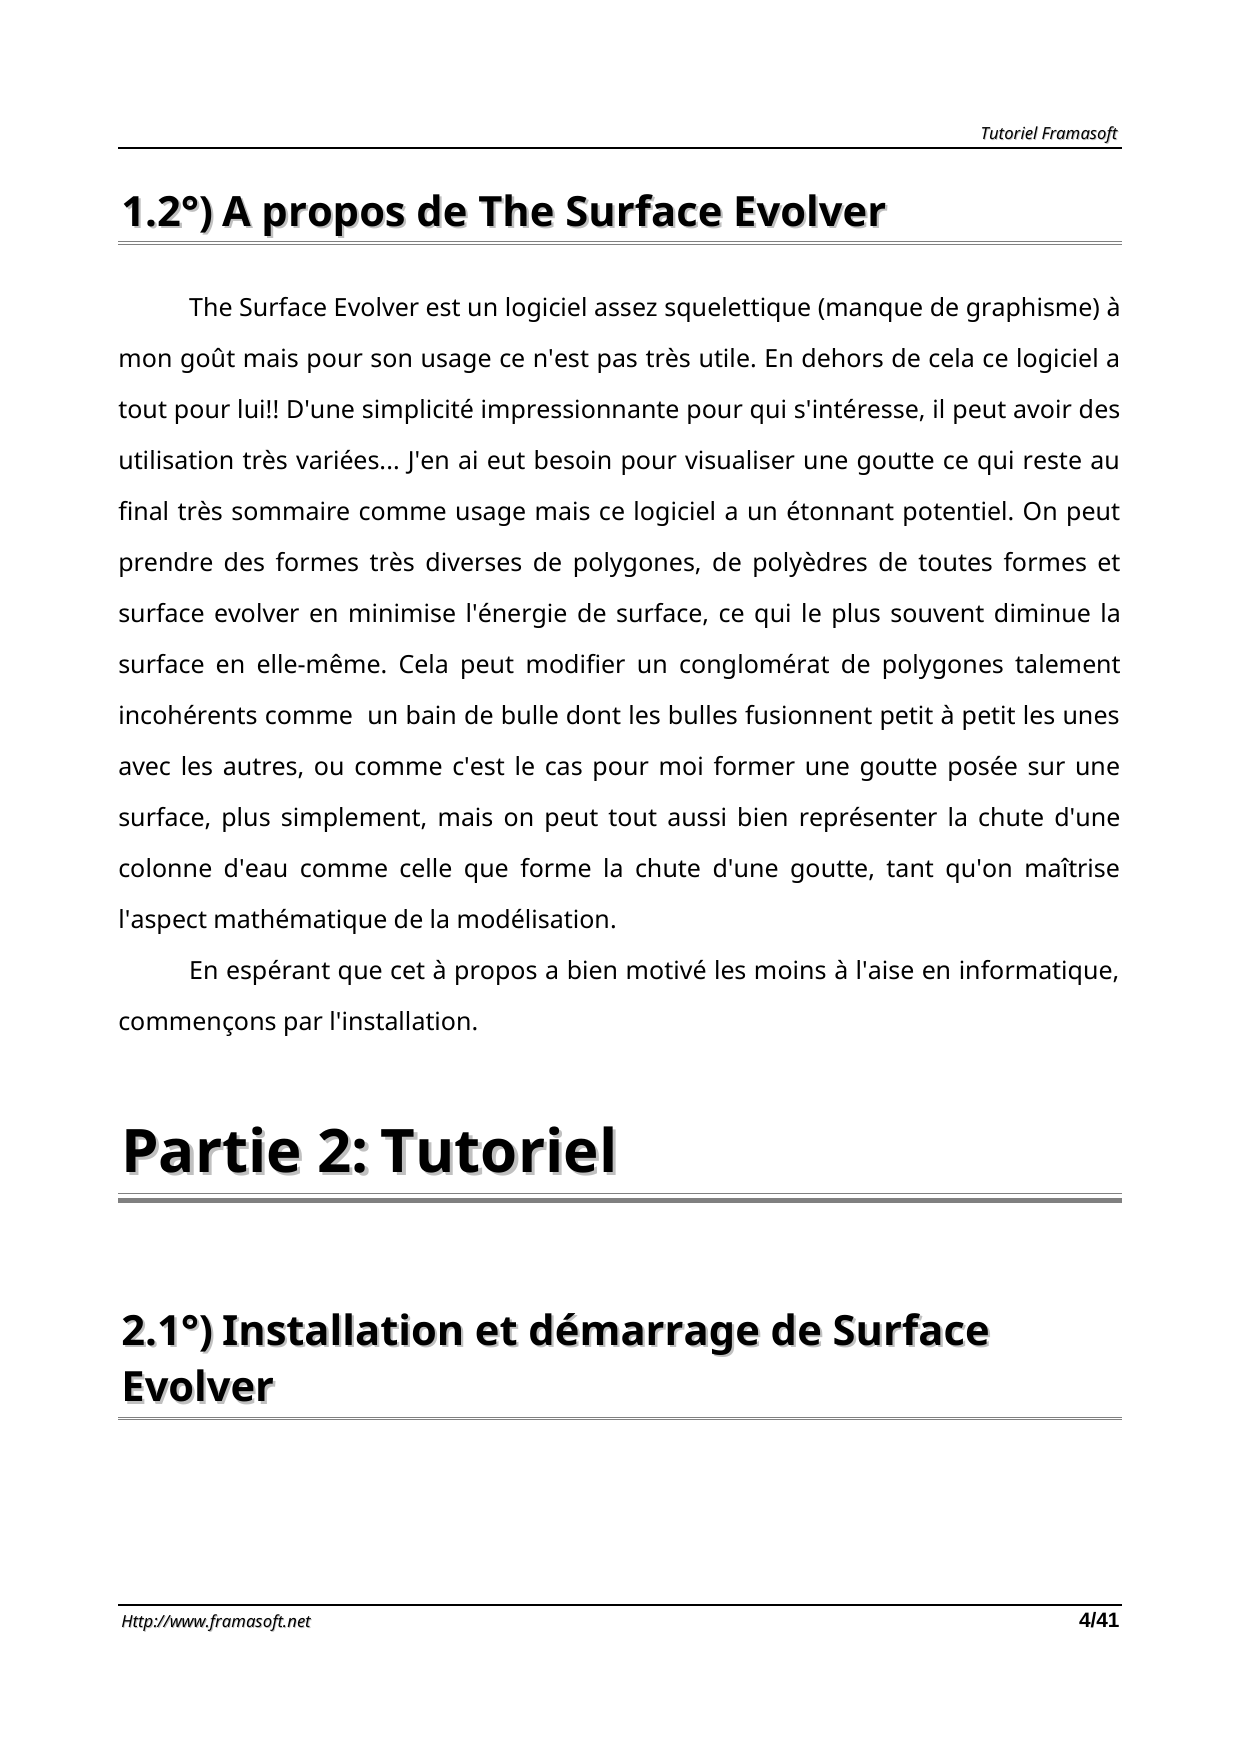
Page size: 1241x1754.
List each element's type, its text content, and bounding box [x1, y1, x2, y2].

subtitle Tutoriel [118, 1105, 1122, 1193]
subtitle Installation et démarrage de Surface Evolver [118, 1297, 1122, 1417]
text The Surface Evolver est un logiciel assez squelettique (manque de graphisme) à mon goût mais pour son usage ce n'est pas très utile. En dehors de cela ce logiciel a tout pour lui!! D'une simplicité impressionnante pour qui s'intéresse, il peut avoir des utilisation très variées... J'en ai eut besoin pour visualiser une goutte ce qui reste au final très sommaire comme usage mais ce logiciel a un étonnant potentiel. On peut prendre des formes très diverses de polygones, de polyèdres de toutes formes et surface evolver en minimise l'énergie de surface, ce qui le plus souvent diminue la surface en elle-même. Cela peut modifier un conglomérat de polygones talement incohérents comme un bain de bulle dont les bulles fusionnent petit à petit les unes avec les autres, ou comme c'est le cas pour moi former une goutte posée sur une surface, plus simplement, mais on peut tout aussi bien représenter la chute d'une colonne d'eau comme celle que forme la chute d'une goutte, tant qu'on maîtrise l'aspect mathématique de la modélisation. [118, 290, 1122, 935]
subtitle A propos de The Surface Evolver [118, 178, 1122, 241]
subtitle [118, 1194, 1122, 1198]
text En espérant que cet à propos a bien motivé les moins à l'aise en informatique, commençons par l'installation. [118, 952, 1122, 1037]
